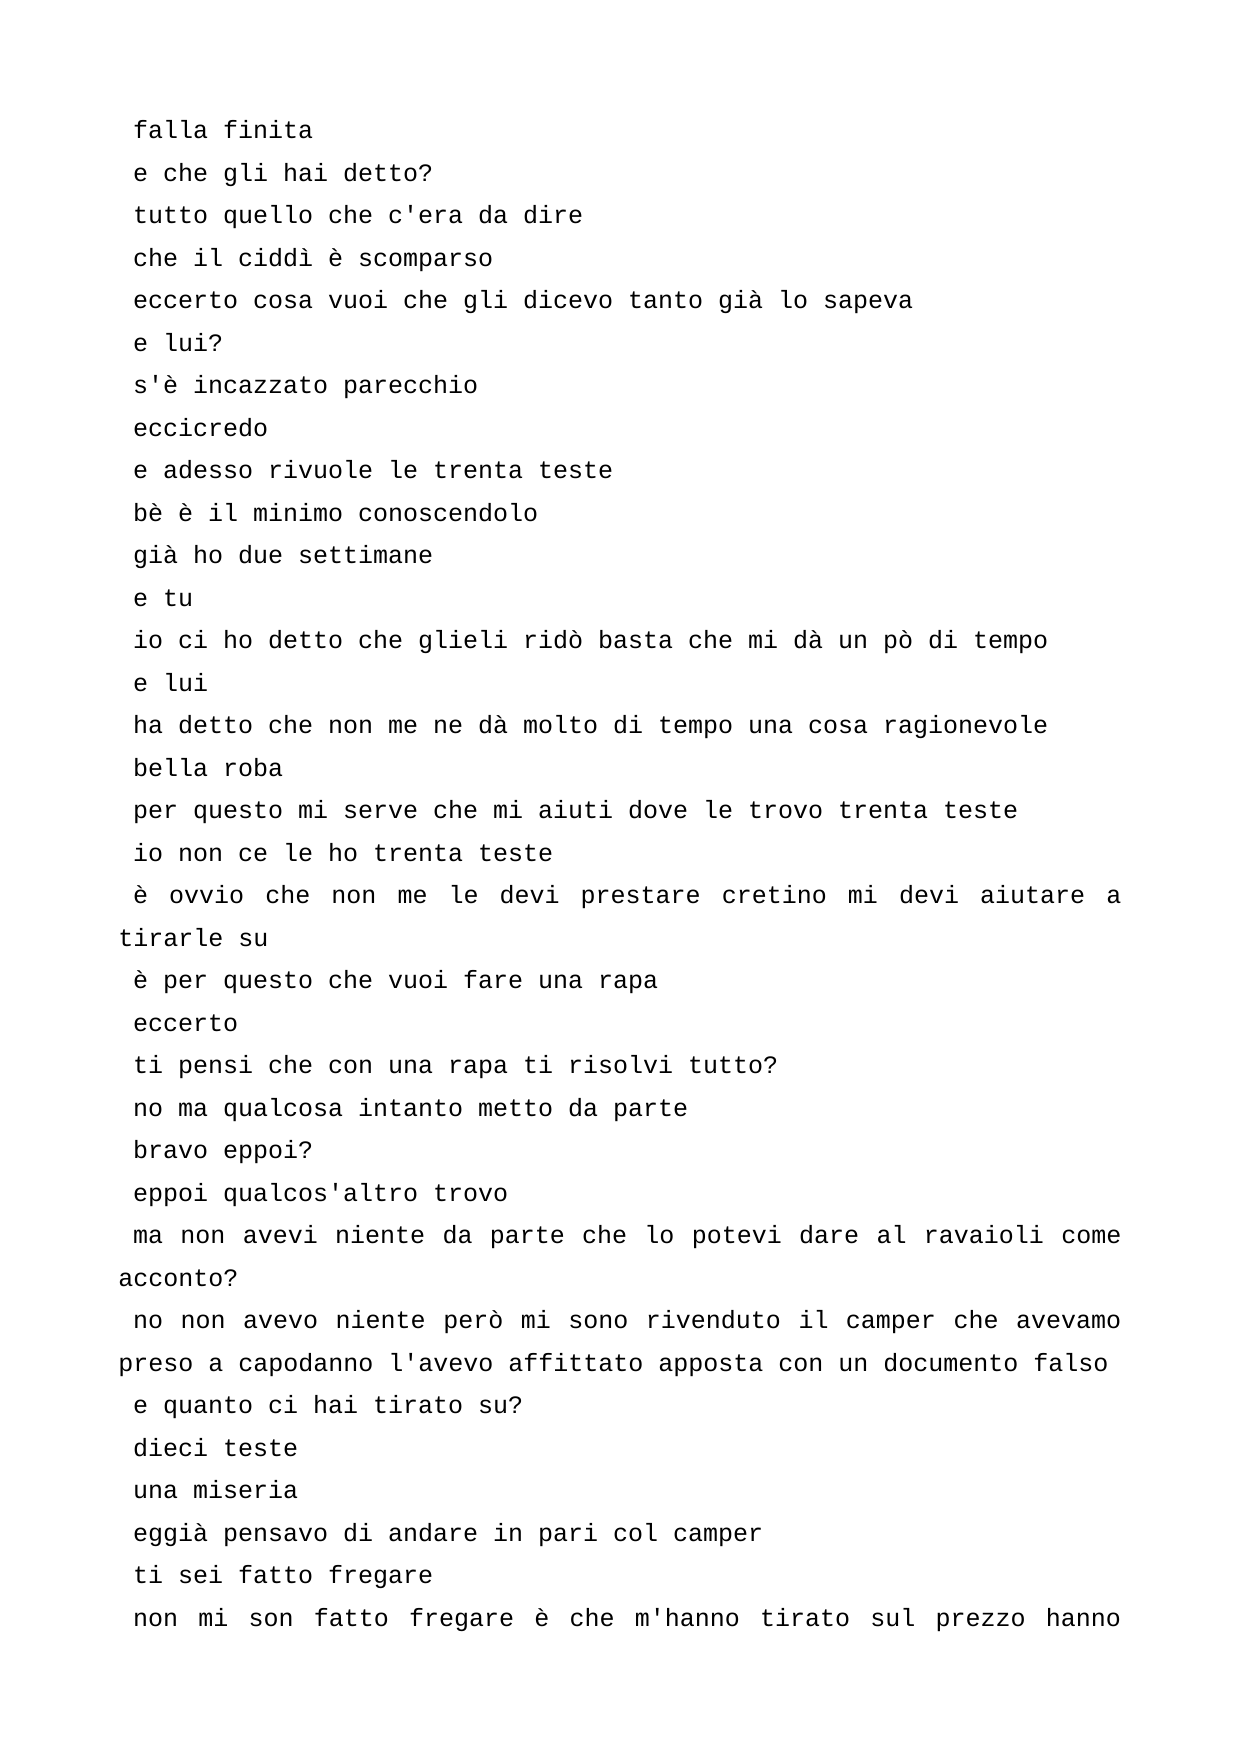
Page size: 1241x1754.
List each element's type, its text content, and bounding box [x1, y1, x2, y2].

text bravo eppoi? [118, 1138, 1122, 1166]
text e tu [118, 586, 1122, 614]
text ti pensi che con una rapa ti risolvi tutto? [118, 1053, 1122, 1081]
text ma non avevi niente da parte che lo potevi dare al ravaioli come acconto? [118, 1223, 1122, 1294]
text e lui [118, 671, 1122, 699]
text no non avevo niente però mi sono rivenduto il camper che avevamo preso a capodanno l'avevo affittato apposta con un documento falso [118, 1308, 1122, 1379]
text è per questo che vuoi fare una rapa [118, 968, 1122, 996]
text falla finita [118, 118, 1122, 146]
text bè è il minimo conoscendolo [118, 501, 1122, 529]
text eccicredo [118, 416, 1122, 444]
text eccerto [118, 1011, 1122, 1039]
text tutto quello che c'era da dire [118, 203, 1122, 231]
text io ci ho detto che glieli ridò basta che mi dà un pò di tempo [118, 628, 1122, 656]
text è ovvio che non me le devi prestare cretino mi devi aiutare a tirarle su [118, 883, 1122, 954]
text e adesso rivuole le trenta teste [118, 458, 1122, 486]
text ti sei fatto fregare [118, 1563, 1122, 1591]
text non mi son fatto fregare è che m'hanno tirato sul prezzo hanno [118, 1606, 1122, 1634]
text e quanto ci hai tirato su? [118, 1393, 1122, 1421]
text io non ce le ho trenta teste [118, 841, 1122, 869]
text eggià pensavo di andare in pari col camper [118, 1521, 1122, 1549]
text che il ciddì è scomparso [118, 246, 1122, 274]
text una miseria [118, 1478, 1122, 1506]
text eppoi qualcos'altro trovo [118, 1181, 1122, 1209]
text e lui? [118, 331, 1122, 359]
text già ho due settimane [118, 543, 1122, 571]
text e che gli hai detto? [118, 161, 1122, 189]
text bella roba [118, 756, 1122, 784]
text ha detto che non me ne dà molto di tempo una cosa ragionevole [118, 713, 1122, 741]
text s'è incazzato parecchio [118, 373, 1122, 401]
text per questo mi serve che mi aiuti dove le trovo trenta teste [118, 798, 1122, 826]
text no ma qualcosa intanto metto da parte [118, 1096, 1122, 1124]
text dieci teste [118, 1436, 1122, 1464]
text eccerto cosa vuoi che gli dicevo tanto già lo sapeva [118, 288, 1122, 316]
